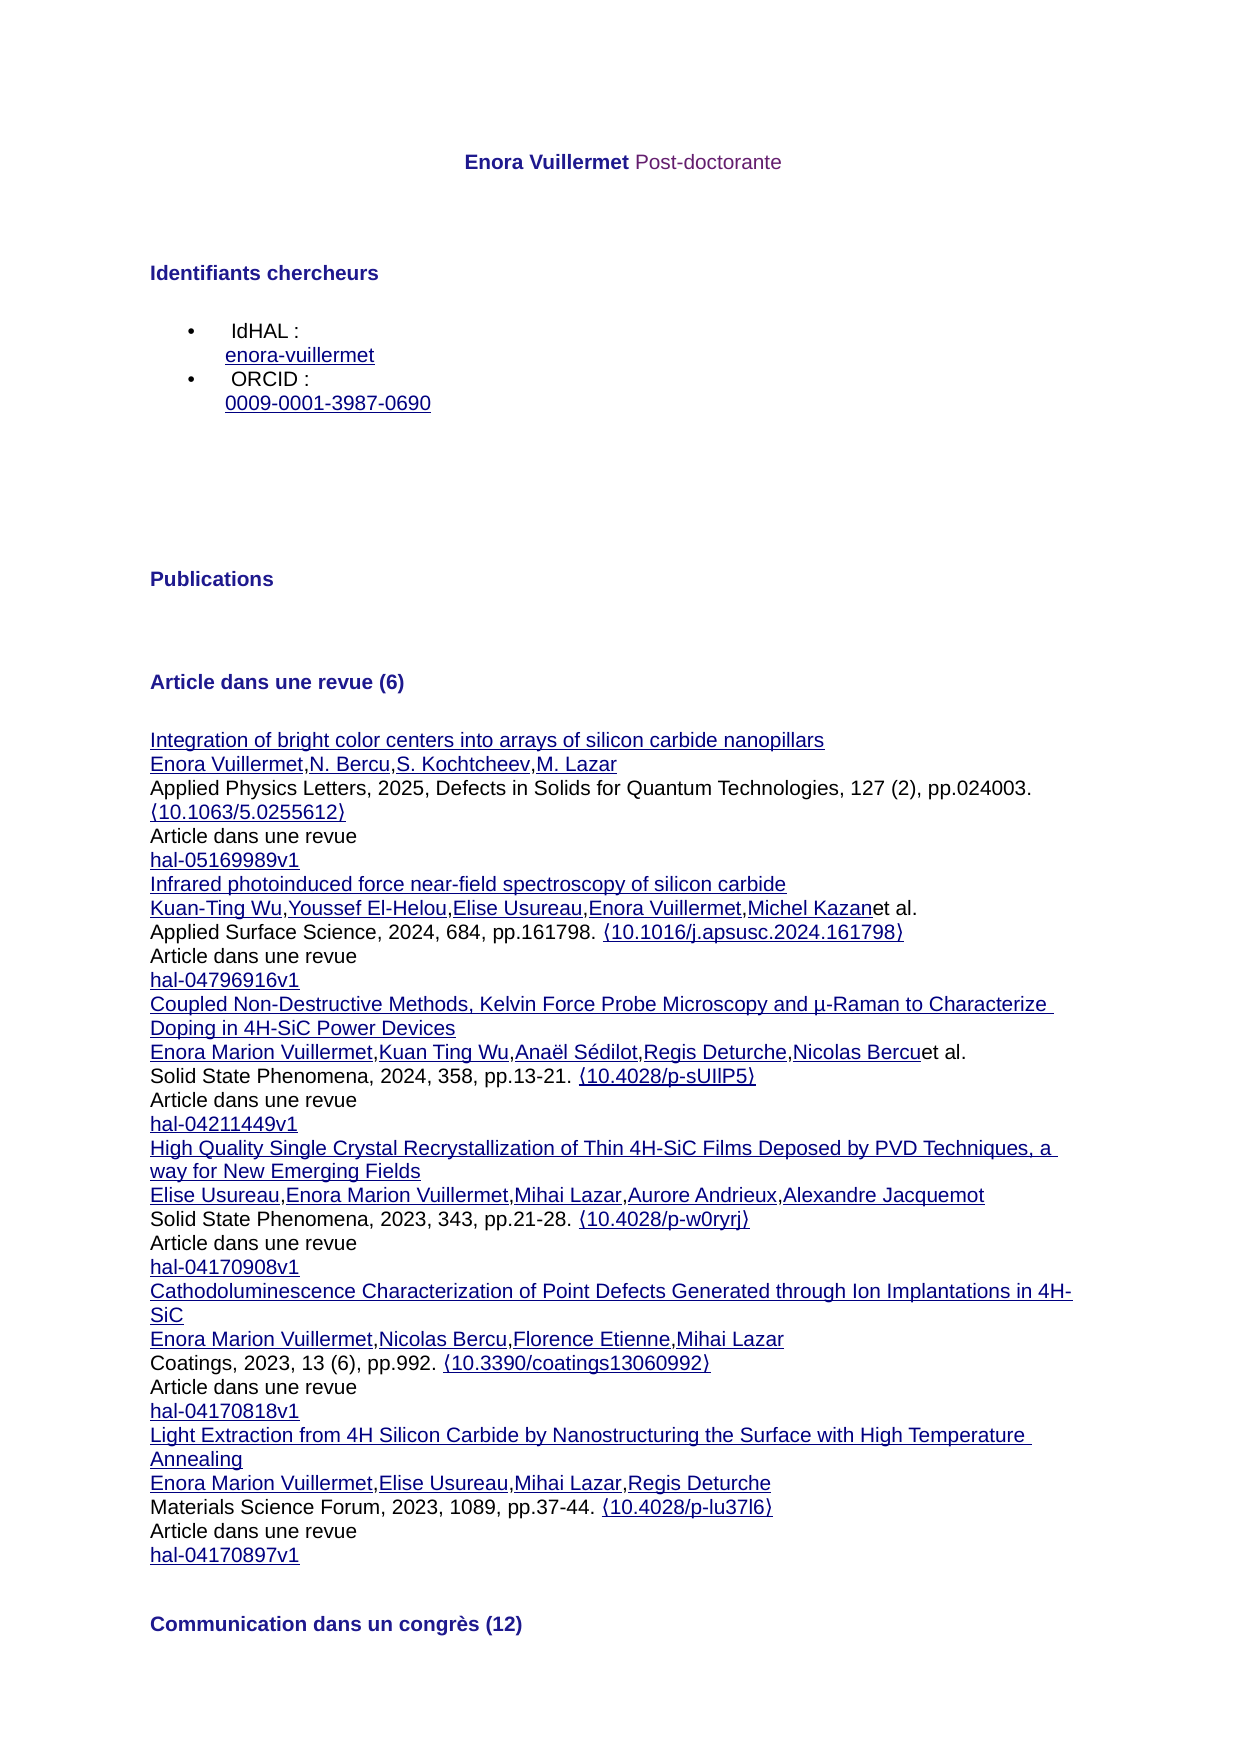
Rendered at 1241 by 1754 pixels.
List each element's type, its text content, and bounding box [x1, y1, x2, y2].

table_cell Cathodoluminescence Characterization of Point Defects Generated through Ion Implantations in 4H-SiC Enora Marion Vuillermet,Nicolas Bercu,Florence Etienne,Mihai Lazar Coatings, 2023, 13 (6), pp.992. ⟨10.3390/coatings13060992⟩ Article dans une revue hal-04170818v1 [150, 1279, 1090, 1423]
list ORCID : [187, 367, 1090, 391]
table_header Integration of bright color centers into arrays of silicon carbide nanopillars Enora Vuillermet,N. Bercu,S. Kochtcheev,M. Lazar Applied Physics Letters, 2025, Defects in Solids for Quantum Technologies, 127 (2), pp.024003. ⟨10.1063/5.0255612⟩ Article dans une revue hal-05169989v1 [150, 728, 1090, 872]
subtitle Enora Vuillermet Post-doctorante [150, 150, 1090, 174]
table_cell Infrared photoinduced force near-field spectroscopy of silicon carbide Kuan-Ting Wu,Youssef El-Helou,Elise Usureau,Enora Vuillermet,Michel Kazanet al. Applied Surface Science, 2024, 684, pp.161798. ⟨10.1016/j.apsusc.2024.161798⟩ Article dans une revue hal-04796916v1 [150, 872, 1090, 992]
subtitle Identifiants chercheurs [150, 260, 1090, 284]
subtitle Publications [150, 567, 1090, 591]
list 0009-0001-3987-0690 [187, 391, 1090, 414]
list enora-vuillermet [187, 343, 1090, 367]
subtitle Communication dans un congrès (12) [150, 1611, 1090, 1635]
table_cell Coupled Non-Destructive Methods, Kelvin Force Probe Microscopy and µ-Raman to Characterize Doping in 4H-SiC Power Devices Enora Marion Vuillermet,Kuan Ting Wu,Anaël Sédilot,Regis Deturche,Nicolas Bercuet al. Solid State Phenomena, 2024, 358, pp.13-21. ⟨10.4028/p-sUIlP5⟩ Article dans une revue hal-04211449v1 [150, 992, 1090, 1135]
list IdHAL : [187, 319, 1090, 343]
subtitle Article dans une revue (6) [150, 670, 1090, 694]
table_cell High Quality Single Crystal Recrystallization of Thin 4H-SiC Films Deposed by PVD Techniques, a way for New Emerging Fields Elise Usureau,Enora Marion Vuillermet,Mihai Lazar,Aurore Andrieux,Alexandre Jacquemot Solid State Phenomena, 2023, 343, pp.21-28. ⟨10.4028/p-w0ryrj⟩ Article dans une revue hal-04170908v1 [150, 1135, 1090, 1279]
table_cell Light Extraction from 4H Silicon Carbide by Nanostructuring the Surface with High Temperature Annealing Enora Marion Vuillermet,Elise Usureau,Mihai Lazar,Regis Deturche Materials Science Forum, 2023, 1089, pp.37-44. ⟨10.4028/p-lu37l6⟩ Article dans une revue hal-04170897v1 [150, 1423, 1090, 1567]
